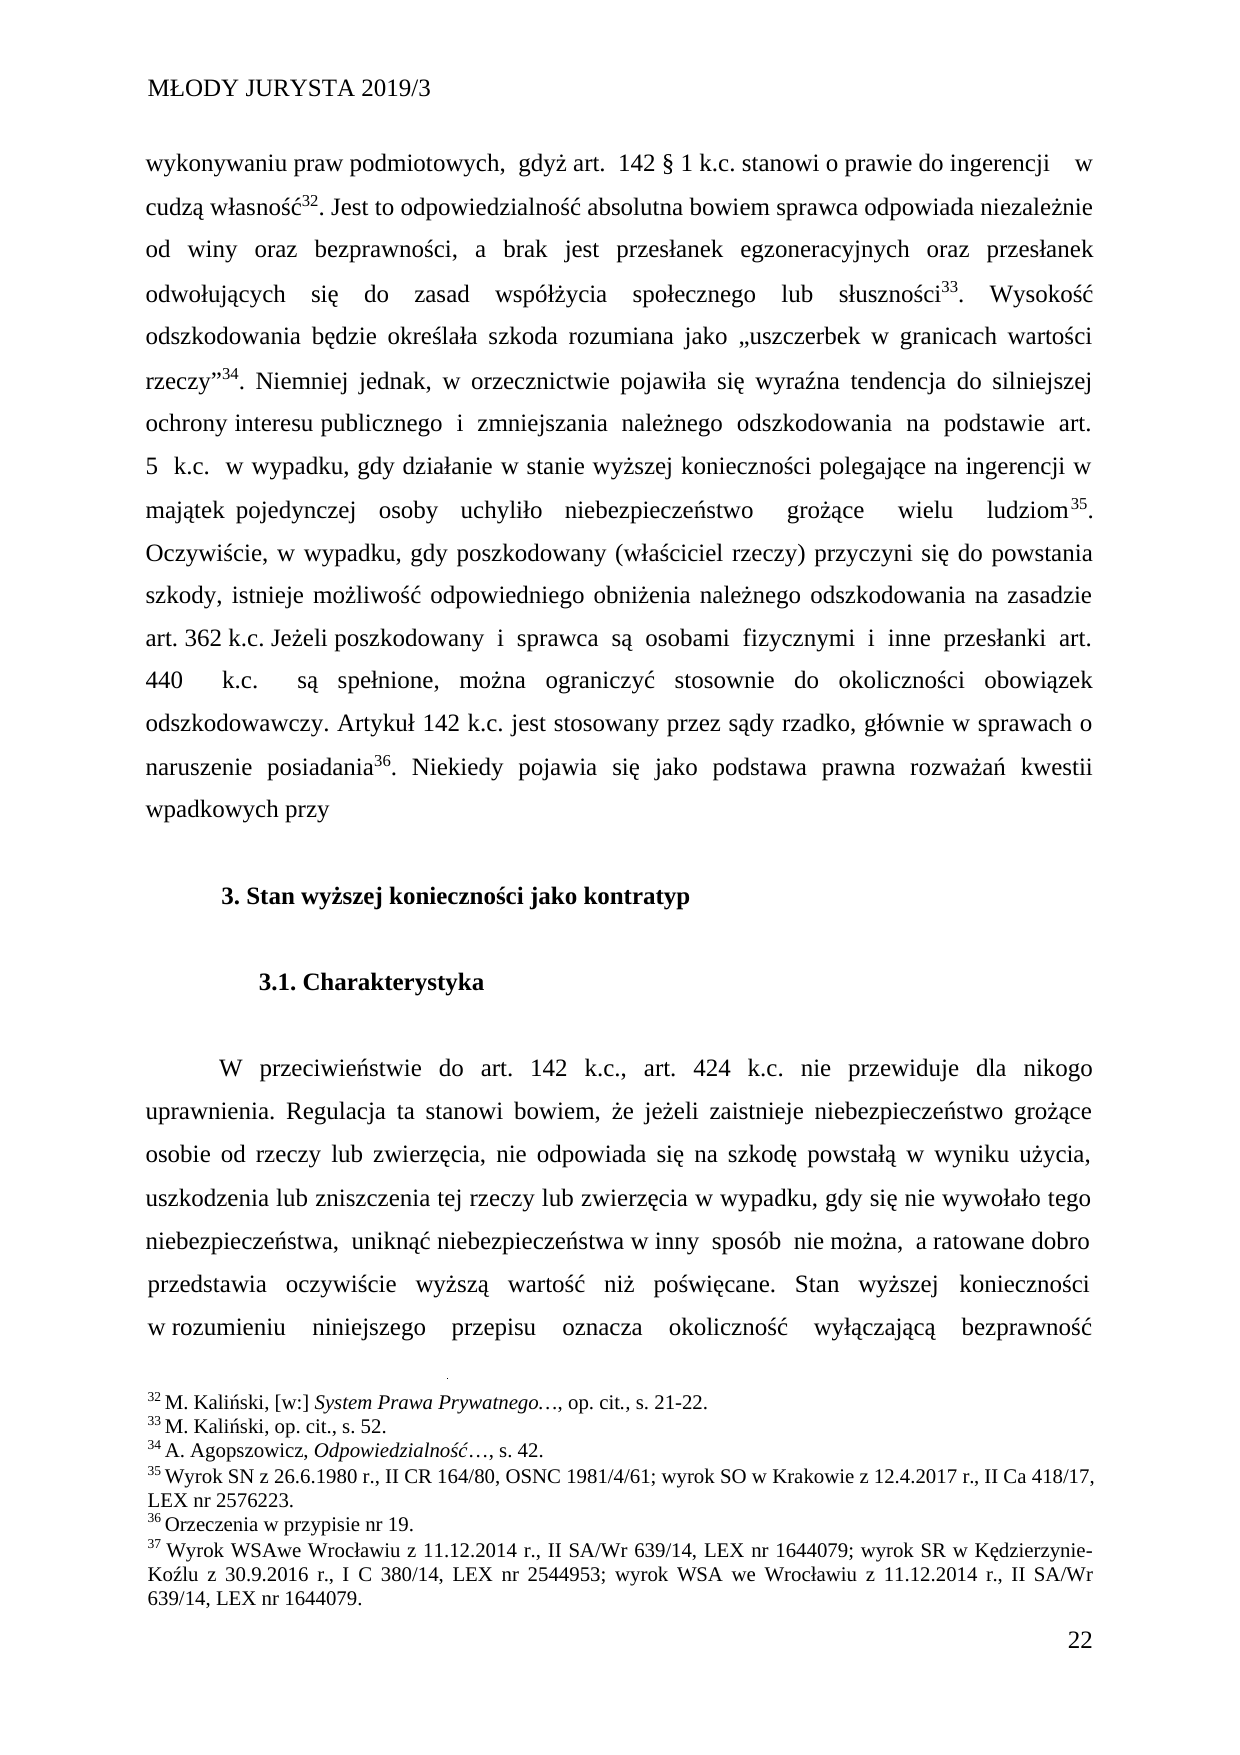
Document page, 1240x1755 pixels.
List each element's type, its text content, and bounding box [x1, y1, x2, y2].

text 32 M. Kaliński, [w:] System Prawa Prywatnego…, op. cit., s. 21-22. [147, 1390, 1095, 1414]
text 37 Wyrok WSAwe Wrocławiu z 11.12.2014 r., II SA/Wr 639/14, LEX nr 1644079; wyrok SR w Kędzierzynie- Koźlu z 30.9.2016 r., I C 380/14, LEX nr 2544953; wyrok WSA we Wrocławiu z 11.12.2014 r., II SA/Wr 639/14, LEX nr 1644079. [147, 1536, 1093, 1610]
text 35 Wyrok SN z 26.6.1980 r., II CR 164/80, OSNC 1981/4/61; wyrok SO w Krakowie z 12.4.2017 r., II Ca 418/17, LEX nr 2576223. [147, 1462, 1095, 1512]
text okoliczność [668, 1312, 790, 1341]
text przepisu [451, 1312, 538, 1341]
text W przeciwieństwie do art. 142 k.c., art. 424 k.c. nie przewiduje dla nikogo uprawnienia. Regulacja ta stanowi bowiem, że jeżeli zaistnieje niebezpieczeństwo grożące osobie od rzeczy lub zwierzęcia, nie odpowiada się na szkodę powstałą w wyniku użycia, uszkodzenia lub zniszczenia tej rzeczy lub zwierzęcia w wypadku, gdy się nie wywołało tego niebezpieczeństwa, uniknąć niebezpieczeństwa w inny sposób nie można, a ratowane dobro [145, 1053, 1093, 1254]
text bezprawność [961, 1312, 1094, 1341]
text MŁODY JURYSTA 2019/3 [147, 73, 433, 102]
text przedstawia oczywiście wyższą wartość niż poświęcane. Stan wyższej konieczności [147, 1269, 1094, 1298]
text 22 [145, 1626, 1093, 1653]
text wykonywaniu praw podmiotowych, gdyż art. 142 § 1 k.c. stanowi o prawie do ingerencji w cudzą własność32. Jest to odpowiedzialność absolutna bowiem sprawca odpowiada niezależnie od winy oraz bezprawności, a brak jest przesłanek egzoneracyjnych oraz przesłanek odwołujących się do zasad współżycia społecznego lub słuszności33. Wysokość odszkodowania będzie określała szkoda rozumiana jako „uszczerbek w granicach wartości rzeczy”34. Niemniej jednak, w orzecznictwie pojawiła się wyraźna tendencja do silniejszej ochrony interesu publicznego i zmniejszania należnego odszkodowania na podstawie art. 5 k.c. w wypadku, gdy działanie w stanie wyższej konieczności polegające na ingerencji w majątek pojedynczej osoby uchyliło niebezpieczeństwo grożące wielu ludziom35. Oczywiście, w wypadku, gdy poszkodowany (właściciel rzeczy) przyczyni się do powstania szkody, istnieje możliwość odpowiedniego obniżenia należnego odszkodowania na zasadzie art. 362 k.c. Jeżeli poszkodowany i sprawca są osobami fizycznymi i inne przesłanki art. 440 k.c. są spełnione, można ograniczyć stosownie do okoliczności obowiązek odszkodowawczy. Artykuł 142 k.c. jest stosowany przez sądy rzadko, głównie w sprawach o naruszenie posiadania36. Niekiedy pojawia się jako podstawa prawna rozważań kwestii wpadkowych przy [145, 148, 1093, 823]
text 3.1. Charakterystyka [258, 967, 488, 996]
text 33 M. Kaliński, op. cit., s. 52. [147, 1414, 1095, 1438]
text w rozumieniu [147, 1312, 288, 1341]
text niniejszego [312, 1312, 427, 1341]
text 3. Stan wyższej konieczności jako kontratyp [221, 881, 706, 909]
text 36 Orzeczenia w przypisie nr 19. [147, 1512, 1095, 1536]
text oznacza [562, 1312, 644, 1341]
text wyłączającą [813, 1312, 938, 1341]
text 34 A. Agopszowicz, Odpowiedzialność…, s. 42. [147, 1438, 1095, 1462]
